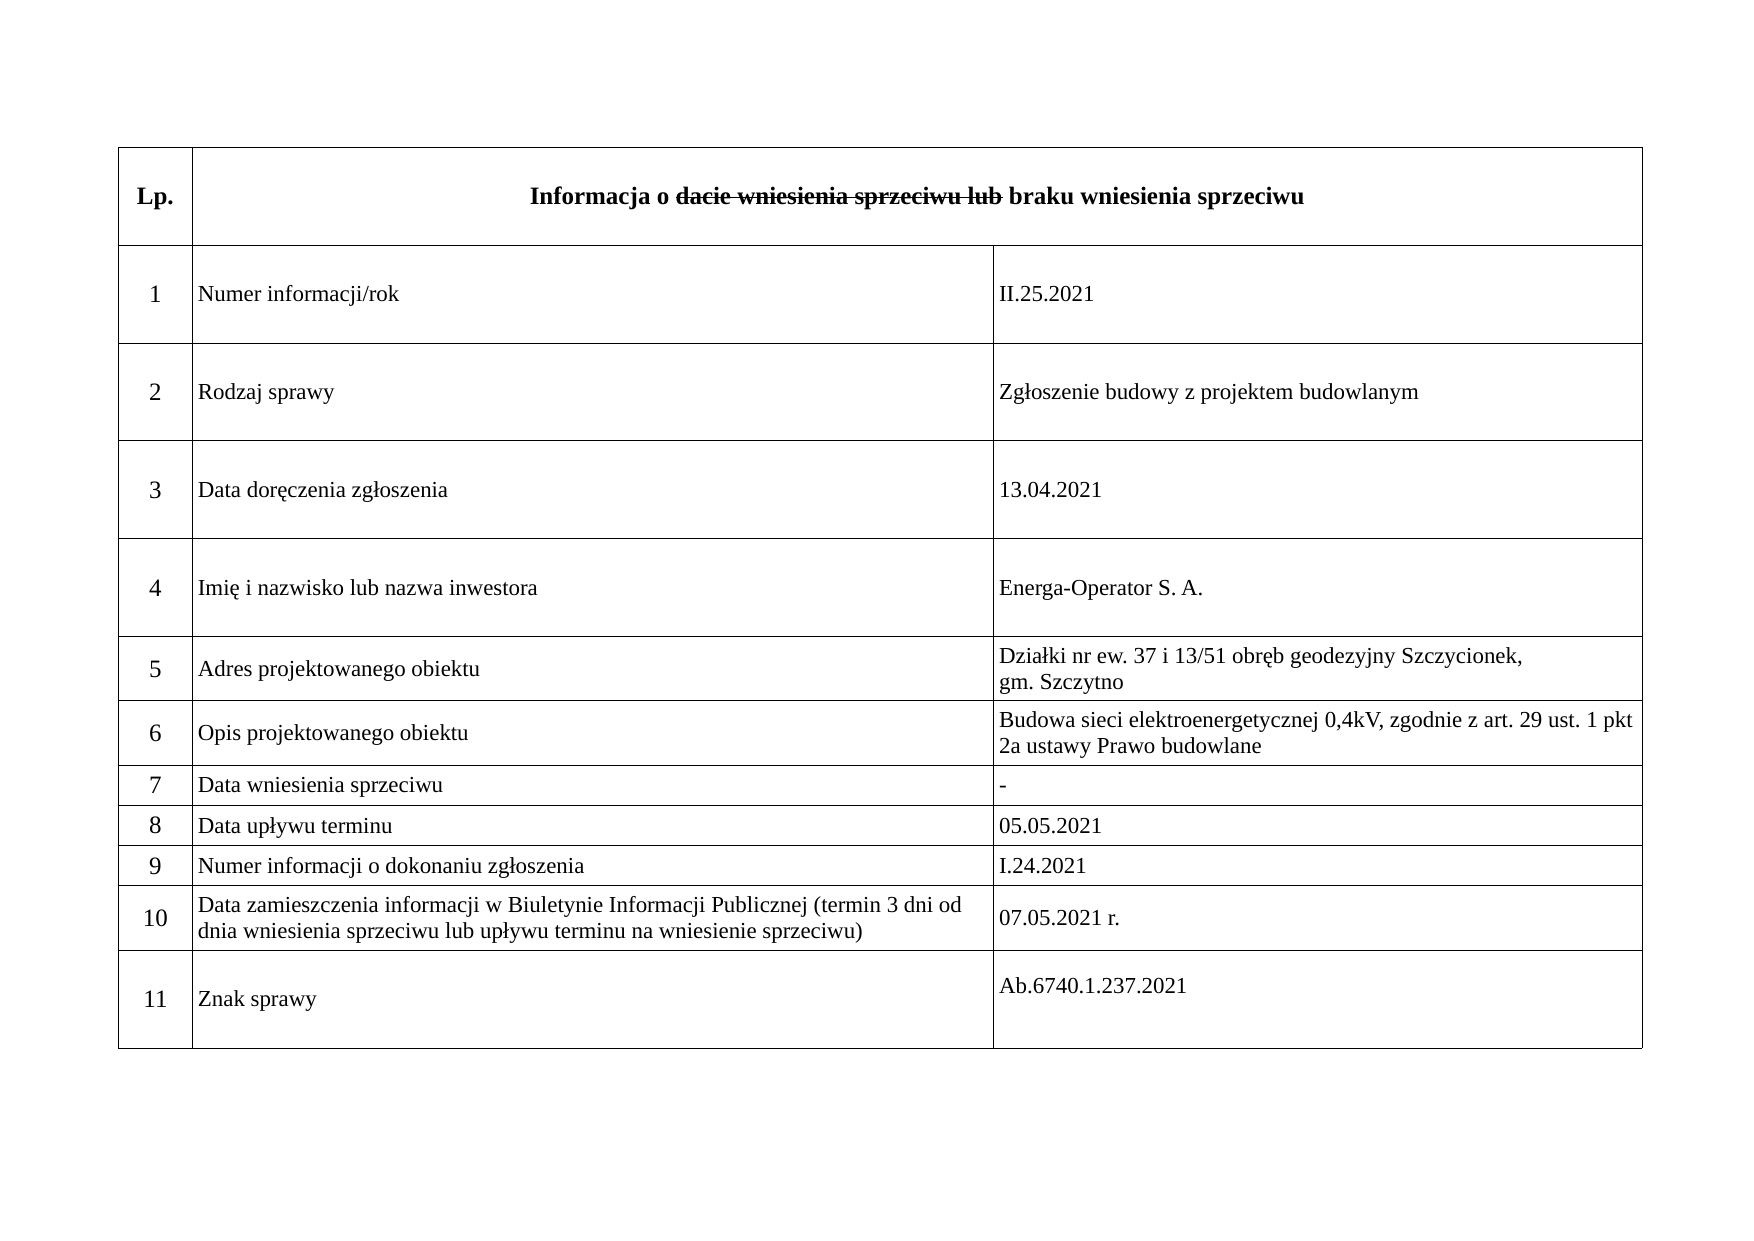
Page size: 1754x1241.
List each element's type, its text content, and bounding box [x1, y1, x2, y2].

table_cell Budowa sieci elektroenergetycznej 0,4kV, zgodnie z art. 29 ust. 1 pkt 2a ustawy Prawo budowlane [994, 701, 1642, 764]
table_cell Energa-Operator S. A. [994, 539, 1642, 636]
table_cell Ab.6740.1.237.2021 [994, 951, 1642, 1047]
table_cell 10 [119, 886, 192, 950]
table_cell Imię i nazwisko lub nazwa inwestora [193, 539, 993, 636]
table_cell - [994, 766, 1642, 805]
table_header Lp. [119, 148, 192, 245]
table_cell Rodzaj sprawy [193, 344, 993, 440]
table_cell Opis projektowanego obiektu [193, 701, 993, 764]
table_cell Numer informacji o dokonaniu zgłoszenia [193, 846, 993, 885]
table_cell 6 [119, 701, 192, 764]
table_cell Zgłoszenie budowy z projektem budowlanym [994, 344, 1642, 440]
table_cell Znak sprawy [193, 951, 993, 1047]
table_cell Data zamieszczenia informacji w Biuletynie Informacji Publicznej (termin 3 dni od dnia wniesienia sprzeciwu lub upływu terminu na wniesienie sprzeciwu) [193, 886, 993, 950]
table_cell Data upływu terminu [193, 806, 993, 845]
table_cell 2 [119, 344, 192, 440]
table_cell Data doręczenia zgłoszenia [193, 441, 993, 538]
table_header Informacja o dacie wniesienia sprzeciwu lub braku wniesienia sprzeciwu [193, 148, 1642, 245]
table_cell II.25.2021 [994, 246, 1642, 342]
table_cell 7 [119, 766, 192, 805]
table_cell Działki nr ew. 37 i 13/51 obręb geodezyjny Szczycionek, gm. Szczytno [994, 637, 1642, 700]
table_cell 4 [119, 539, 192, 636]
table_cell 11 [119, 951, 192, 1047]
table_cell Numer informacji/rok [193, 246, 993, 342]
table_cell Adres projektowanego obiektu [193, 637, 993, 700]
table_cell 07.05.2021 r. [994, 886, 1642, 950]
table_cell 05.05.2021 [994, 806, 1642, 845]
table_cell 3 [119, 441, 192, 538]
table_cell 1 [119, 246, 192, 342]
table_cell 5 [119, 637, 192, 700]
table_cell 8 [119, 806, 192, 845]
table_cell Data wniesienia sprzeciwu [193, 766, 993, 805]
table_cell 13.04.2021 [994, 441, 1642, 538]
table_cell 9 [119, 846, 192, 885]
table_cell I.24.2021 [994, 846, 1642, 885]
